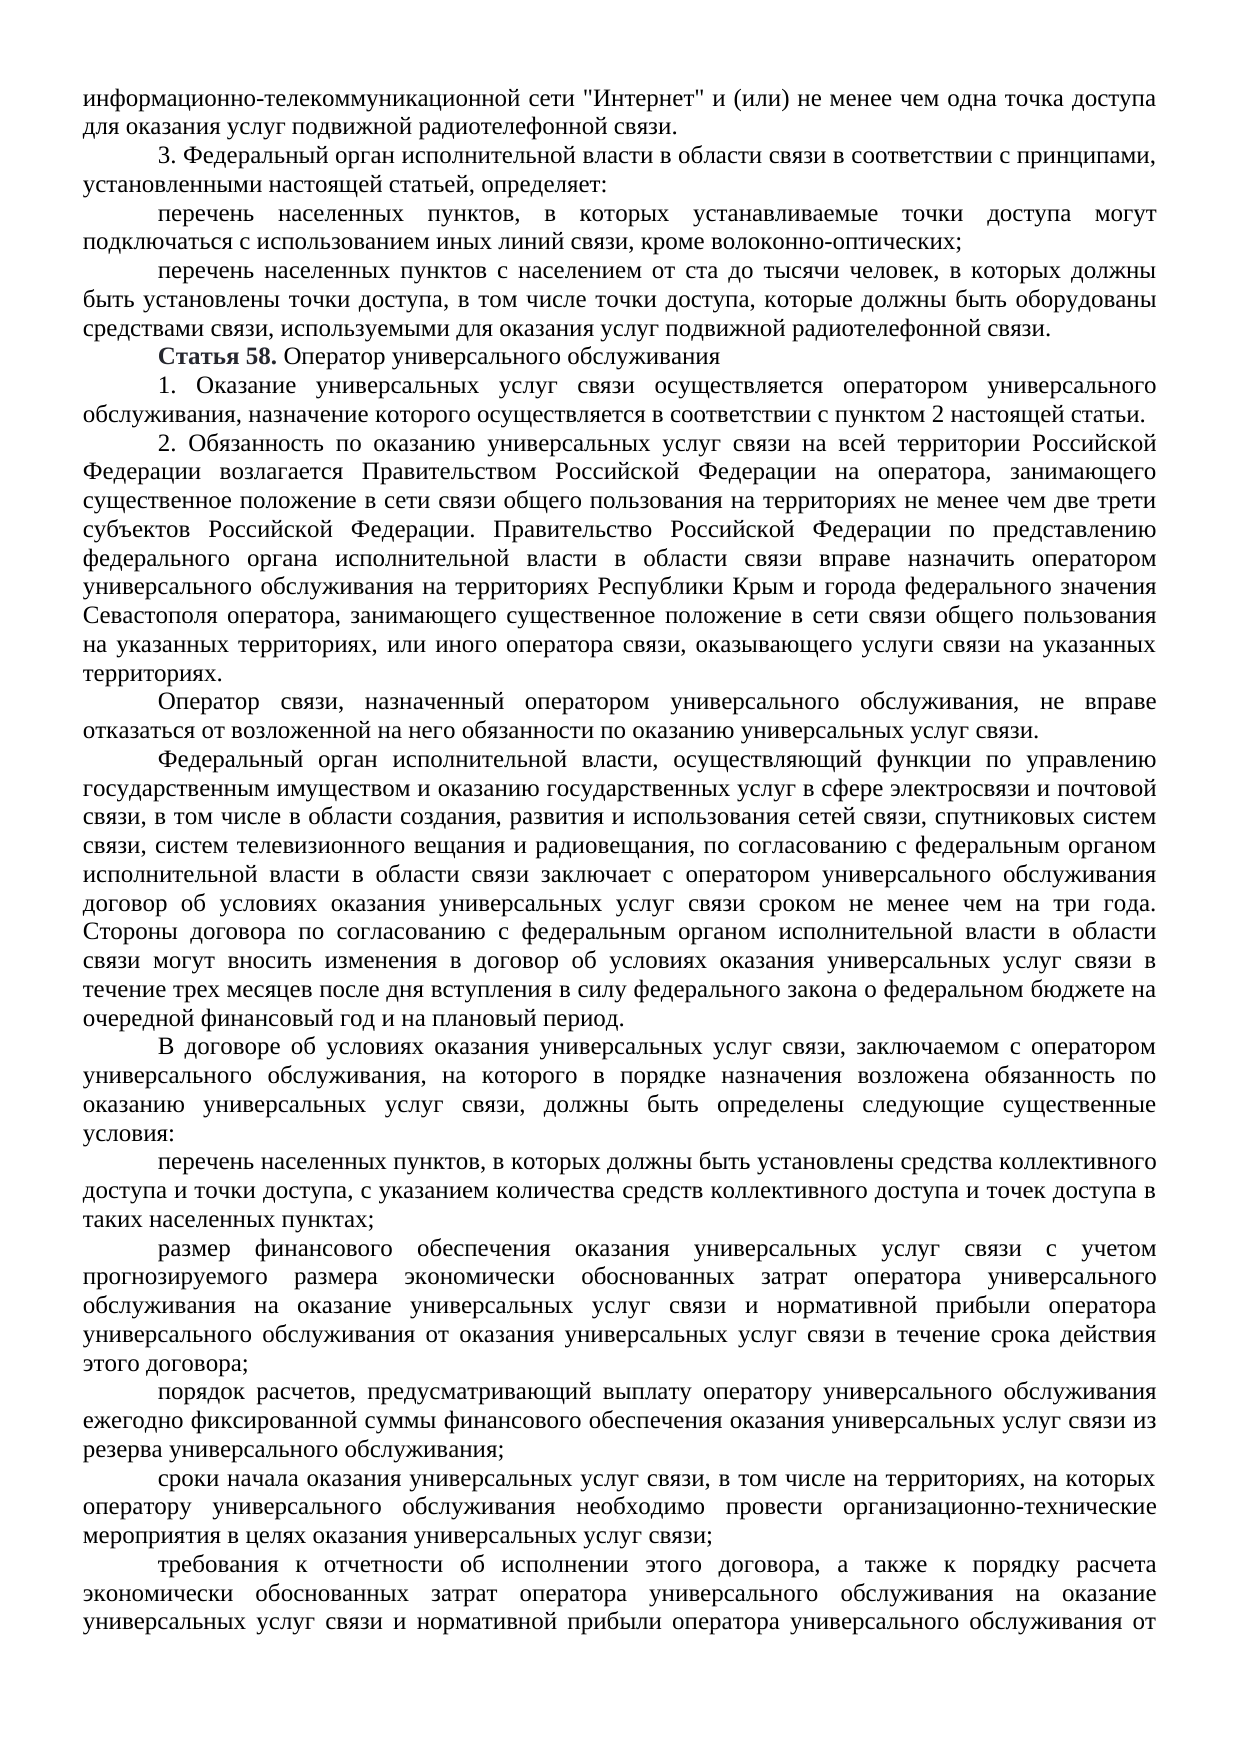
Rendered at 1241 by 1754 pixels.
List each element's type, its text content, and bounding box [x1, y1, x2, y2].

text требования к отчетности об исполнении этого договора, а также к порядку расчета экономически обоснованных затрат оператора универсального обслуживания на оказание универсальных услуг связи и нормативной прибыли оператора универсального обслуживания от [83, 1549, 1157, 1635]
text В договоре об условиях оказания универсальных услуг связи, заключаемом с оператором универсального обслуживания, на которого в порядке назначения возложена обязанность по оказанию универсальных услуг связи, должны быть определены следующие существенные условия: [83, 1031, 1157, 1146]
text перечень населенных пунктов, в которых должны быть установлены средства коллективного доступа и точки доступа, с указанием количества средств коллективного доступа и точек доступа в таких населенных пунктах; [83, 1146, 1157, 1233]
text порядок расчетов, предусматривающий выплату оператору универсального обслуживания ежегодно фиксированной суммы финансового обеспечения оказания универсальных услуг связи из резерва универсального обслуживания; [83, 1376, 1157, 1463]
text Статья 58. Оператор универсального обслуживания [158, 341, 1157, 370]
text Федеральный орган исполнительной власти, осуществляющий функции по управлению государственным имуществом и оказанию государственных услуг в сфере электросвязи и почтовой связи, в том числе в области создания, развития и использования сетей связи, спутниковых систем связи, систем телевизионного вещания и радиовещания, по согласованию с федеральным органом исполнительной власти в области связи заключает с оператором универсального обслуживания договор об условиях оказания универсальных услуг связи сроком не менее чем на три года. Стороны договора по согласованию с федеральным органом исполнительной власти в области связи могут вносить изменения в договор об условиях оказания универсальных услуг связи в течение трех месяцев после дня вступления в силу федерального закона о федеральном бюджете на очередной финансовый год и на плановый период. [83, 744, 1157, 1031]
text размер финансового обеспечения оказания универсальных услуг связи с учетом прогнозируемого размера экономически обоснованных затрат оператора универсального обслуживания на оказание универсальных услуг связи и нормативной прибыли оператора универсального обслуживания от оказания универсальных услуг связи в течение срока действия этого договора; [83, 1233, 1157, 1376]
text перечень населенных пунктов с населением от ста до тысячи человек, в которых должны быть установлены точки доступа, в том числе точки доступа, которые должны быть оборудованы средствами связи, используемыми для оказания услуг подвижной радиотелефонной связи. [83, 255, 1157, 341]
text сроки начала оказания универсальных услуг связи, в том числе на территориях, на которых оператору универсального обслуживания необходимо провести организационно-технические мероприятия в целях оказания универсальных услуг связи; [83, 1463, 1157, 1549]
text перечень населенных пунктов, в которых устанавливаемые точки доступа могут подключаться с использованием иных линий связи, кроме волоконно-оптических; [83, 198, 1157, 255]
text 2. Обязанность по оказанию универсальных услуг связи на всей территории Российской Федерации возлагается Правительством Российской Федерации на оператора, занимающего существенное положение в сети связи общего пользования на территориях не менее чем две трети субъектов Российской Федерации. Правительство Российской Федерации по представлению федерального органа исполнительной власти в области связи вправе назначить оператором универсального обслуживания на территориях Республики Крым и города федерального значения Севастополя оператора, занимающего существенное положение в сети связи общего пользования на указанных территориях, или иного оператора связи, оказывающего услуги связи на указанных территориях. [83, 428, 1157, 686]
text 3. Федеральный орган исполнительной власти в области связи в соответствии с принципами, установленными настоящей статьей, определяет: [83, 140, 1157, 198]
text 1. Оказание универсальных услуг связи осуществляется оператором универсального обслуживания, назначение которого осуществляется в соответствии с пунктом 2 настоящей статьи. [83, 370, 1157, 428]
text Оператор связи, назначенный оператором универсального обслуживания, не вправе отказаться от возложенной на него обязанности по оказанию универсальных услуг связи. [83, 686, 1157, 744]
text информационно-телекоммуникационной сети "Интернет" и (или) не менее чем одна точка доступа для оказания услуг подвижной радиотелефонной связи. [83, 83, 1157, 140]
